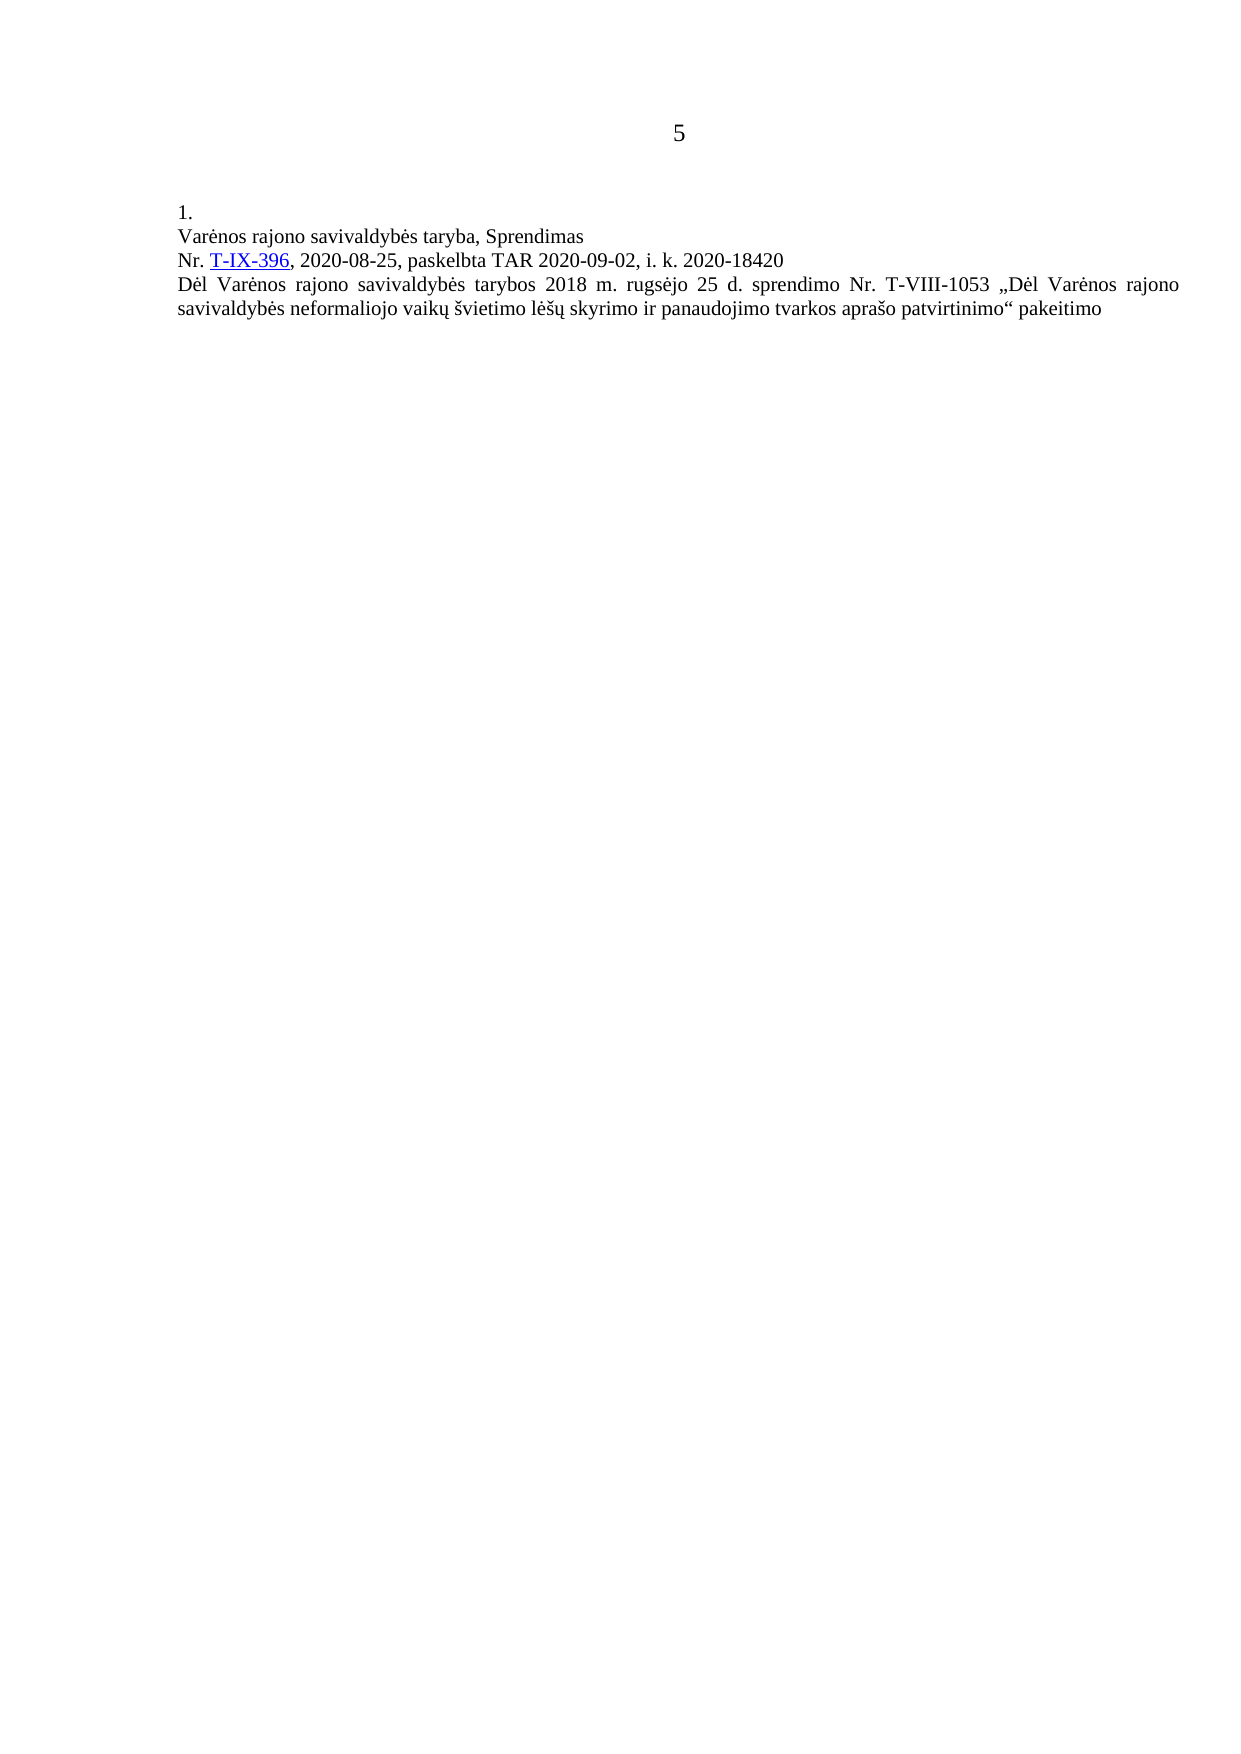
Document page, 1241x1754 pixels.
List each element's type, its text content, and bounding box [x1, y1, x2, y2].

text Dėl Varėnos rajono savivaldybės tarybos 2018 m. rugsėjo 25 d. sprendimo Nr. T-VIII-1053 „Dėl Varėnos rajono savivaldybės neformaliojo vaikų švietimo lėšų skyrimo ir panaudojimo tvarkos aprašo patvirtinimo“ pakeitimo [177, 272, 1181, 320]
text 1. [177, 200, 1181, 224]
text Varėnos rajono savivaldybės taryba, Sprendimas [177, 224, 1181, 248]
text Nr. T-IX-396, 2020-08-25, paskelbta TAR 2020-09-02, i. k. 2020-18420 [177, 248, 1181, 272]
